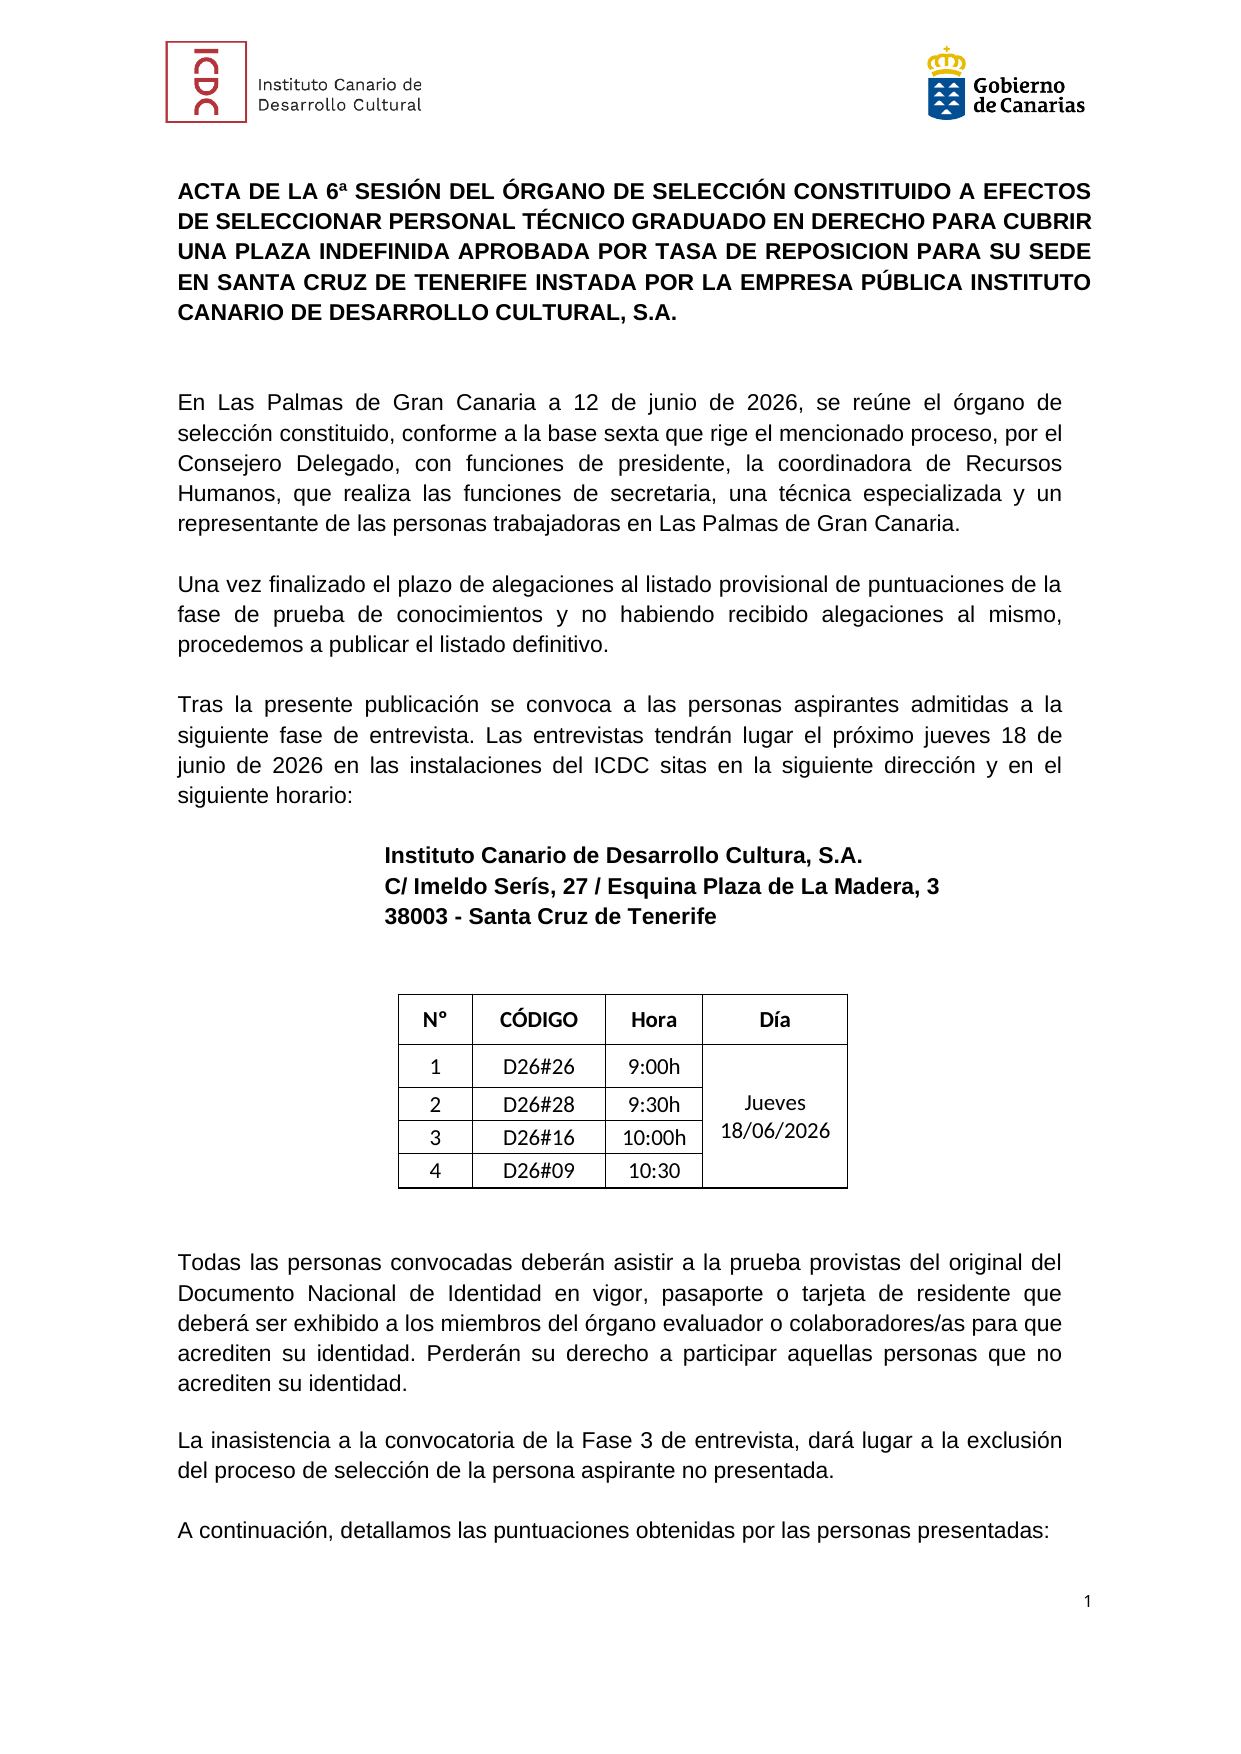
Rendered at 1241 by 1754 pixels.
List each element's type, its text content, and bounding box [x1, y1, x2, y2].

table_header Nº [399, 995, 472, 1044]
table_cell 10:00h [606, 1121, 702, 1152]
text C/ Imeldo Serís, 27 / Esquina Plaza de La Madera, 3 [384, 873, 1063, 899]
table_cell 9:30h [606, 1088, 702, 1120]
text En Las Palmas de Gran Canaria a 12 de junio de 2026, se reúne el órgano de selección constituido, conforme a la base sexta que rige el mencionado proceso, por el Consejero Delegado, con funciones de presidente, la coordinadora de Recursos Humanos, que realiza las funciones de secretaria, una técnica especializada y un representante de las personas trabajadoras en Las Palmas de Gran Canaria. [177, 389, 1063, 537]
table_cell 9:00h [606, 1045, 702, 1087]
table_cell 3 [399, 1121, 472, 1152]
table_cell 10:30 [606, 1154, 702, 1187]
table_header Hora [606, 995, 702, 1044]
text Todas las personas convocadas deberán asistir a la prueba provistas del original del Documento Nacional de Identidad en vigor, pasaporte o tarjeta de residente que deberá ser exhibido a los miembros del órgano evaluador o colaboradores/as para que acrediten su identidad. Perderán su derecho a participar aquellas personas que no acrediten su identidad. [177, 1249, 1063, 1397]
text Una vez finalizado el plazo de alegaciones al listado provisional de puntuaciones de la fase de prueba de conocimientos y no habiendo recibido alegaciones al mismo, procedemos a publicar el listado definitivo. [177, 571, 1063, 657]
text ACTA DE LA 6ª SESIÓN DEL ÓRGANO DE SELECCIÓN CONSTITUIDO A EFECTOS DE SELECCIONAR PERSONAL TÉCNICO GRADUADO EN DERECHO PARA CUBRIR UNA PLAZA INDEFINIDA APROBADA POR TASA DE REPOSICION PARA SU SEDE EN SANTA CRUZ DE TENERIFE INSTADA POR LA EMPRESA PÚBLICA INSTITUTO CANARIO DE DESARROLLO CULTURAL, S.A. [177, 178, 1092, 325]
text 38003 - Santa Cruz de Tenerife [384, 903, 1063, 929]
table_cell 2 [399, 1088, 472, 1120]
text La inasistencia a la convocatoria de la Fase 3 de entrevista, dará lugar a la exclusión del proceso de selección de la persona aspirante no presentada. [177, 1427, 1063, 1483]
table_cell D26#26 [473, 1045, 605, 1087]
table_cell D26#16 [473, 1121, 605, 1152]
table_cell D26#28 [473, 1088, 605, 1120]
table_header Día [703, 995, 847, 1044]
text Instituto Canario de Desarrollo Cultura, S.A. [384, 842, 1063, 869]
table_cell D26#09 [473, 1154, 605, 1187]
table_header CÓDIGO [473, 995, 605, 1044]
table_cell 1 [399, 1045, 472, 1087]
text Tras la presente publicación se convoca a las personas aspirantes admitidas a la siguiente fase de entrevista. Las entrevistas tendrán lugar el próximo jueves 18 de junio de 2026 en las instalaciones del ICDC sitas en la siguiente dirección y en el siguiente horario: [177, 691, 1063, 808]
text A continuación, detallamos las puntuaciones obtenidas por las personas presentadas: [177, 1517, 1063, 1544]
table_cell Jueves 18/06/2026 [703, 1045, 847, 1187]
table_cell 4 [399, 1154, 472, 1187]
